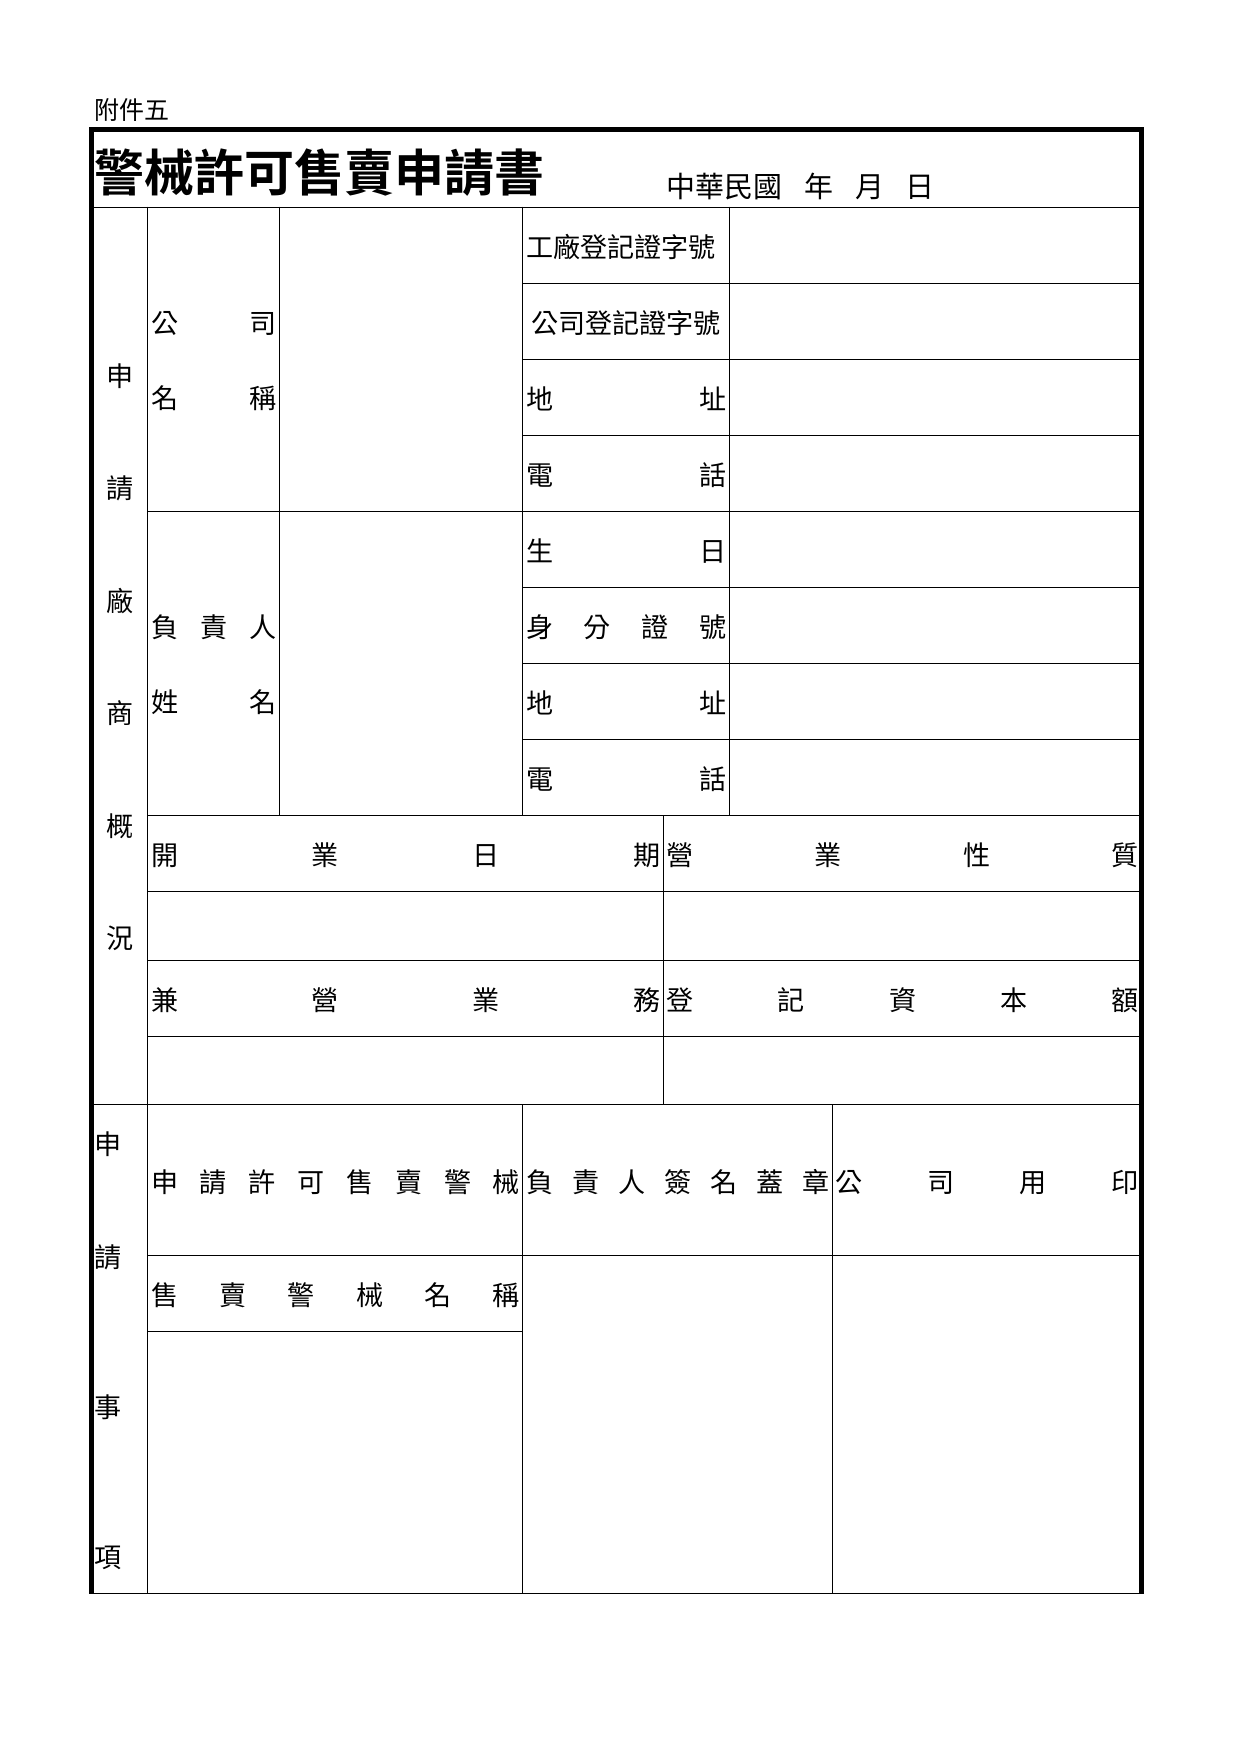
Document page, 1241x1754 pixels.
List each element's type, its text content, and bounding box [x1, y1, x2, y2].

table_cell 負責人 姓名 [148, 512, 279, 815]
table_cell [664, 892, 1139, 959]
table_cell [730, 360, 1139, 435]
table_cell 公司 名稱 [148, 208, 279, 511]
table_cell 登記資本額 [664, 961, 1139, 1036]
table_cell [730, 740, 1139, 815]
table_header 警械許可售賣申請書 中華民國 年 月 日 [94, 132, 1139, 207]
table_cell [730, 284, 1139, 359]
table_cell [730, 208, 1139, 283]
table_cell [280, 512, 522, 815]
table_cell [730, 436, 1139, 511]
table_cell 申 請 廠 商 概 況 [94, 208, 147, 1104]
table_cell [280, 208, 522, 511]
table_cell 工廠登記證字號 [523, 208, 729, 283]
table_cell [730, 588, 1139, 663]
table_cell 營業性質 [664, 816, 1139, 891]
table_cell [730, 512, 1139, 587]
table_cell 地址 [523, 664, 729, 739]
table_cell [833, 1256, 1139, 1593]
table_cell [148, 1332, 522, 1593]
table_cell 公司登記證字號 [523, 284, 729, 359]
table_cell 身分證號 [523, 588, 729, 663]
table_cell 負責人簽名蓋章 [523, 1105, 832, 1255]
table_cell 生日 [523, 512, 729, 587]
table_cell [148, 892, 663, 959]
table_cell 售賣警械名稱 [148, 1256, 522, 1331]
table_cell 電話 [523, 740, 729, 815]
table_cell [148, 1037, 663, 1104]
table_cell 開業日期 [148, 816, 663, 891]
table_cell 兼營業務 [148, 961, 663, 1036]
table_cell [523, 1256, 832, 1593]
table_cell 地址 [523, 360, 729, 435]
text 附件五 [94, 89, 1146, 127]
table_cell 公司用印 [833, 1105, 1139, 1255]
table_cell 申 請 事 項 [94, 1105, 147, 1593]
table_cell 申請許可售賣警械 [148, 1105, 522, 1255]
table_cell [730, 664, 1139, 739]
table_cell 電話 [523, 436, 729, 511]
table_cell [664, 1037, 1139, 1104]
